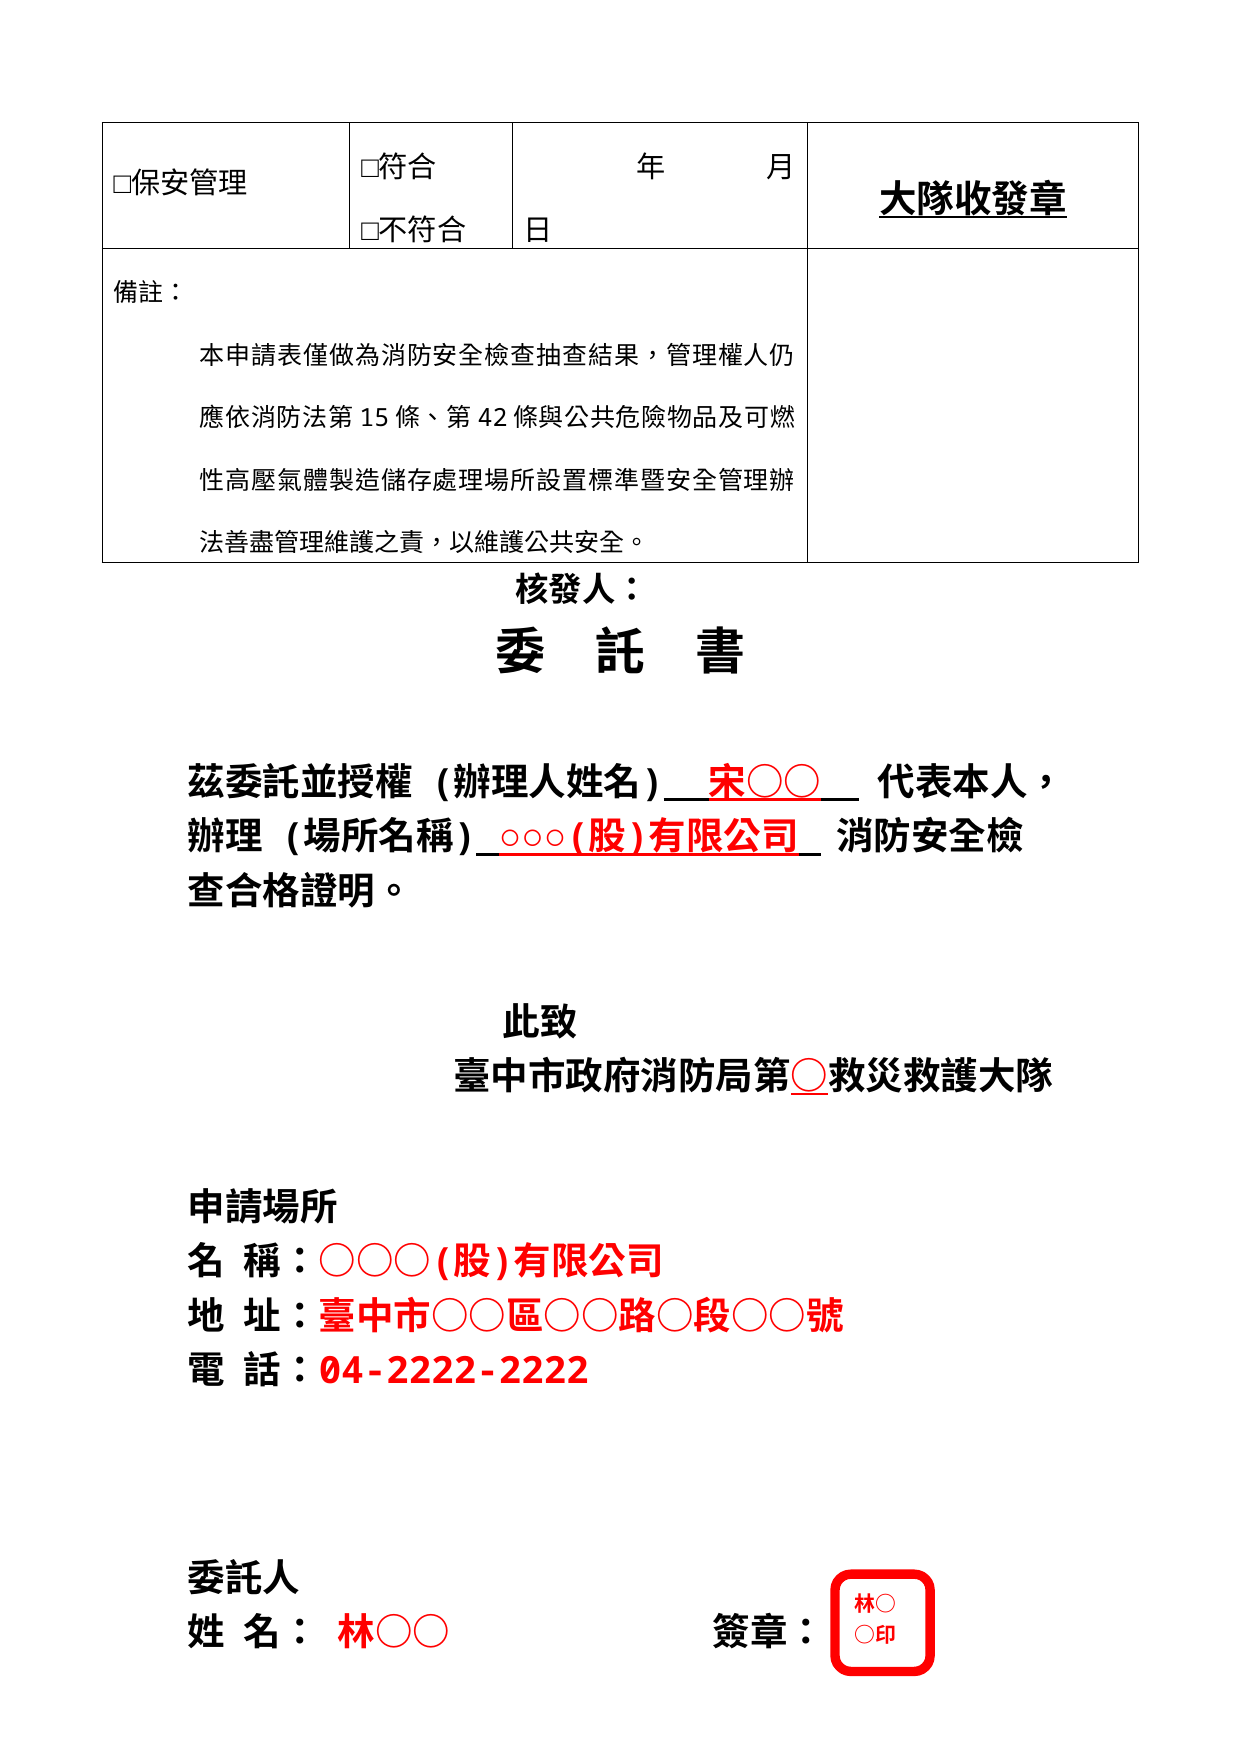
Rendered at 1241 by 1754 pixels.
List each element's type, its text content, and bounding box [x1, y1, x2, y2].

text 電 話：04-2222-2222 [187, 1340, 1053, 1394]
text [935, 1602, 1053, 1656]
table_cell □符合 □不符合 [350, 123, 512, 248]
text 申請場所 [187, 1177, 1053, 1231]
table_cell 備註： 本申請表僅做為消防安全檢查抽查結果，管理權人仍應依消防法第15條、第42條與公共危險物品及可燃性高壓氣體製造儲存處理場所設置標準暨安全管理辦法善盡管理維護之責，以維護公共安全。 [103, 249, 807, 562]
text 姓 名： 林○○ 簽章： [187, 1602, 830, 1656]
text 核發人： [187, 563, 1053, 611]
text 此致 [187, 992, 1053, 1046]
table_cell □保安管理 [103, 123, 349, 248]
table_cell 年 月 日 [513, 123, 807, 248]
text 委 託 書 [187, 611, 1053, 683]
table_cell 大隊收發章 [808, 123, 1138, 248]
table_cell [808, 249, 1138, 562]
text 地 址：臺中市○○區○○路○段○○號 [187, 1286, 1053, 1340]
text 委託人 [187, 1548, 1053, 1602]
text 茲委託並授權 (辦理人姓名) 宋○○ 代表本人，辦理 (場所名稱) ○○○(股)有限公司 消防安全檢查合格證明。 [187, 752, 1053, 915]
text 名 稱：○○○(股)有限公司 [187, 1231, 1053, 1286]
text 臺中市政府消防局第○救災救護大隊 [187, 1046, 1053, 1100]
